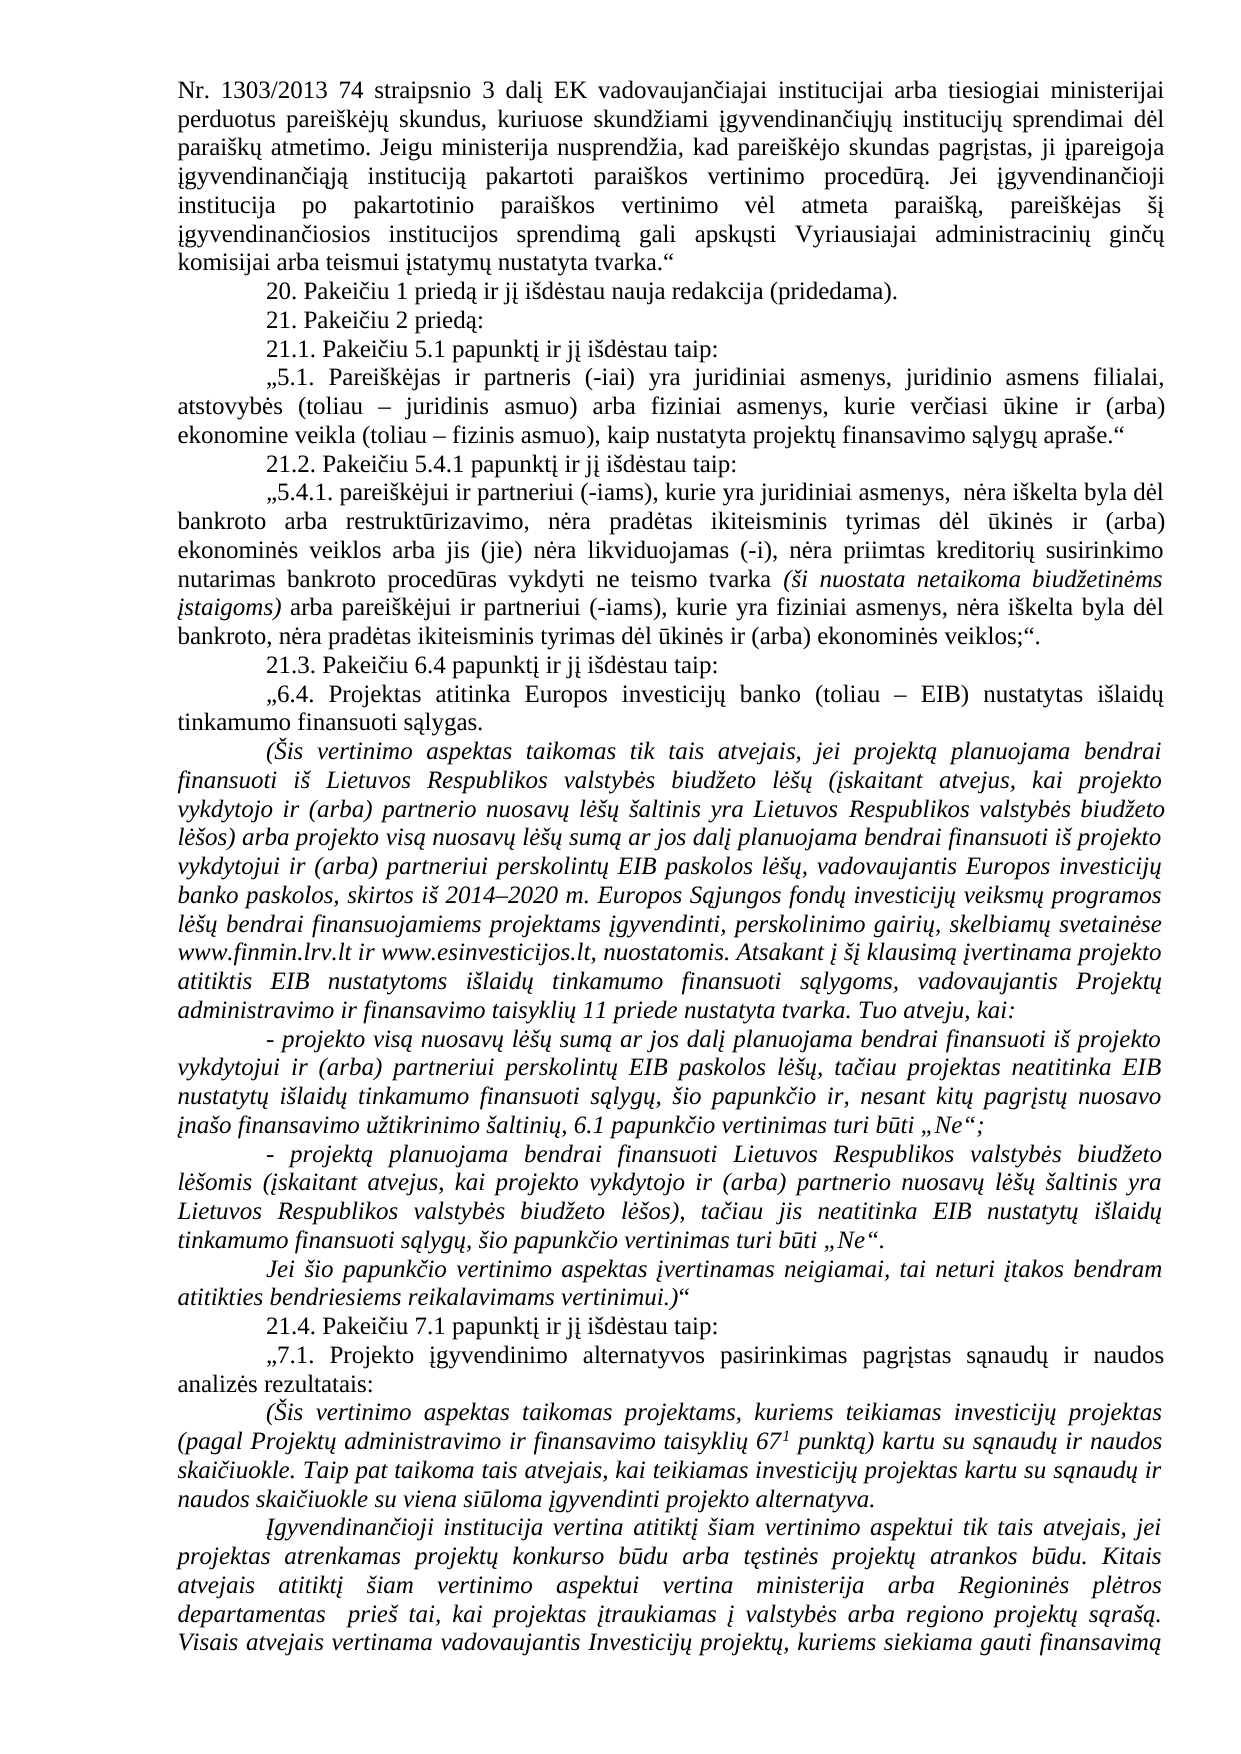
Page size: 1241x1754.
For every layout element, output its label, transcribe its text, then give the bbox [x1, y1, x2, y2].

text 21.1. Pakeičiu 5.1 papunktį ir jį išdėstau taip: [177, 334, 1165, 362]
text 21.4. Pakeičiu 7.1 papunktį ir jį išdėstau taip: [177, 1311, 1165, 1340]
text Jei šio papunkčio vertinimo aspektas įvertinamas neigiamai, tai neturi įtakos bendram atitikties bendriesiems reikalavimams vertinimui.)“ [177, 1254, 1165, 1311]
text „7.1. Projekto įgyvendinimo alternatyvos pasirinkimas pagrįstas sąnaudų ir naudos analizės rezultatais: [177, 1340, 1165, 1397]
text (Šis vertinimo aspektas taikomas tik tais atvejais, jei projektą planuojama bendrai finansuoti iš Lietuvos Respublikos valstybės biudžeto lėšų (įskaitant atvejus, kai projekto vykdytojo ir (arba) partnerio nuosavų lėšų šaltinis yra Lietuvos Respublikos valstybės biudžeto lėšos) arba projekto visą nuosavų lėšų sumą ar jos dalį planuojama bendrai finansuoti iš projekto vykdytojui ir (arba) partneriui perskolintų EIB paskolos lėšų, vadovaujantis Europos investicijų banko paskolos, skirtos iš 2014–2020 m. Europos Sąjungos fondų investicijų veiksmų programos lėšų bendrai finansuojamiems projektams įgyvendinti, perskolinimo gairių, skelbiamų svetainėse www.finmin.lrv.lt ir www.esinvesticijos.lt, nuostatomis. Atsakant į šį klausimą įvertinama projekto atitiktis EIB nustatytoms išlaidų tinkamumo finansuoti sąlygoms, vadovaujantis Projektų administravimo ir finansavimo taisyklių 11 priede nustatyta tvarka. Tuo atveju, kai: [177, 736, 1165, 1024]
text 21. Pakeičiu 2 priedą: [266, 305, 1165, 334]
text Nr. 1303/2013 74 straipsnio 3 dalį EK vadovaujančiajai institucijai arba tiesiogiai ministerijai perduotus pareiškėjų skundus, kuriuose skundžiami įgyvendinančiųjų institucijų sprendimai dėl paraiškų atmetimo. Jeigu ministerija nusprendžia, kad pareiškėjo skundas pagrįstas, ji įpareigoja įgyvendinančiąją instituciją pakartoti paraiškos vertinimo procedūrą. Jei įgyvendinančioji institucija po pakartotinio paraiškos vertinimo vėl atmeta paraišką, pareiškėjas šį įgyvendinančiosios institucijos sprendimą gali apskųsti Vyriausiajai administracinių ginčų komisijai arba teismui įstatymų nustatyta tvarka.“ [177, 75, 1165, 276]
text - projekto visą nuosavų lėšų sumą ar jos dalį planuojama bendrai finansuoti iš projekto vykdytojui ir (arba) partneriui perskolintų EIB paskolos lėšų, tačiau projektas neatitinka EIB nustatytų išlaidų tinkamumo finansuoti sąlygų, šio papunkčio ir, nesant kitų pagrįstų nuosavo įnašo finansavimo užtikrinimo šaltinių, 6.1 papunkčio vertinimas turi būti „Ne“; [177, 1024, 1165, 1139]
text 20. Pakeičiu 1 priedą ir jį išdėstau nauja redakcija (pridedama). [266, 276, 1165, 305]
text „6.4. Projektas atitinka Europos investicijų banko (toliau – EIB) nustatytas išlaidų tinkamumo finansuoti sąlygas. [177, 679, 1165, 736]
text - projektą planuojama bendrai finansuoti Lietuvos Respublikos valstybės biudžeto lėšomis (įskaitant atvejus, kai projekto vykdytojo ir (arba) partnerio nuosavų lėšų šaltinis yra Lietuvos Respublikos valstybės biudžeto lėšos), tačiau jis neatitinka EIB nustatytų išlaidų tinkamumo finansuoti sąlygų, šio papunkčio vertinimas turi būti „Ne“. [177, 1139, 1165, 1254]
text „5.1. Pareiškėjas ir partneris (-iai) yra juridiniai asmenys, juridinio asmens filialai, atstovybės (toliau – juridinis asmuo) arba fiziniai asmenys, kurie verčiasi ūkine ir (arba) ekonomine veikla (toliau – fizinis asmuo), kaip nustatyta projektų finansavimo sąlygų apraše.“ [177, 362, 1165, 449]
text 21.2. Pakeičiu 5.4.1 papunktį ir jį išdėstau taip: [177, 449, 1165, 477]
text „5.4.1. pareiškėjui ir partneriui (-iams), kurie yra juridiniai asmenys, nėra iškelta byla dėl bankroto arba restruktūrizavimo, nėra pradėtas ikiteisminis tyrimas dėl ūkinės ir (arba) ekonominės veiklos arba jis (jie) nėra likviduojamas (-i), nėra priimtas kreditorių susirinkimo nutarimas bankroto procedūras vykdyti ne teismo tvarka (ši nuostata netaikoma biudžetinėms įstaigoms) arba pareiškėjui ir partneriui (-iams), kurie yra fiziniai asmenys, nėra iškelta byla dėl bankroto, nėra pradėtas ikiteisminis tyrimas dėl ūkinės ir (arba) ekonominės veiklos;“. [177, 477, 1165, 650]
text Įgyvendinančioji institucija vertina atitiktį šiam vertinimo aspektui tik tais atvejais, jei projektas atrenkamas projektų konkurso būdu arba tęstinės projektų atrankos būdu. Kitais atvejais atitiktį šiam vertinimo aspektui vertina ministerija arba Regioninės plėtros departamentas prieš tai, kai projektas įtraukiamas į valstybės arba regiono projektų sąrašą. Visais atvejais vertinama vadovaujantis Investicijų projektų, kuriems siekiama gauti finansavimą [177, 1512, 1165, 1656]
text (Šis vertinimo aspektas taikomas projektams, kuriems teikiamas investicijų projektas (pagal Projektų administravimo ir finansavimo taisyklių 671 punktą) kartu su sąnaudų ir naudos skaičiuokle. Taip pat taikoma tais atvejais, kai teikiamas investicijų projektas kartu su sąnaudų ir naudos skaičiuokle su viena siūloma įgyvendinti projekto alternatyva. [177, 1397, 1165, 1512]
text 21.3. Pakeičiu 6.4 papunktį ir jį išdėstau taip: [177, 650, 1165, 679]
